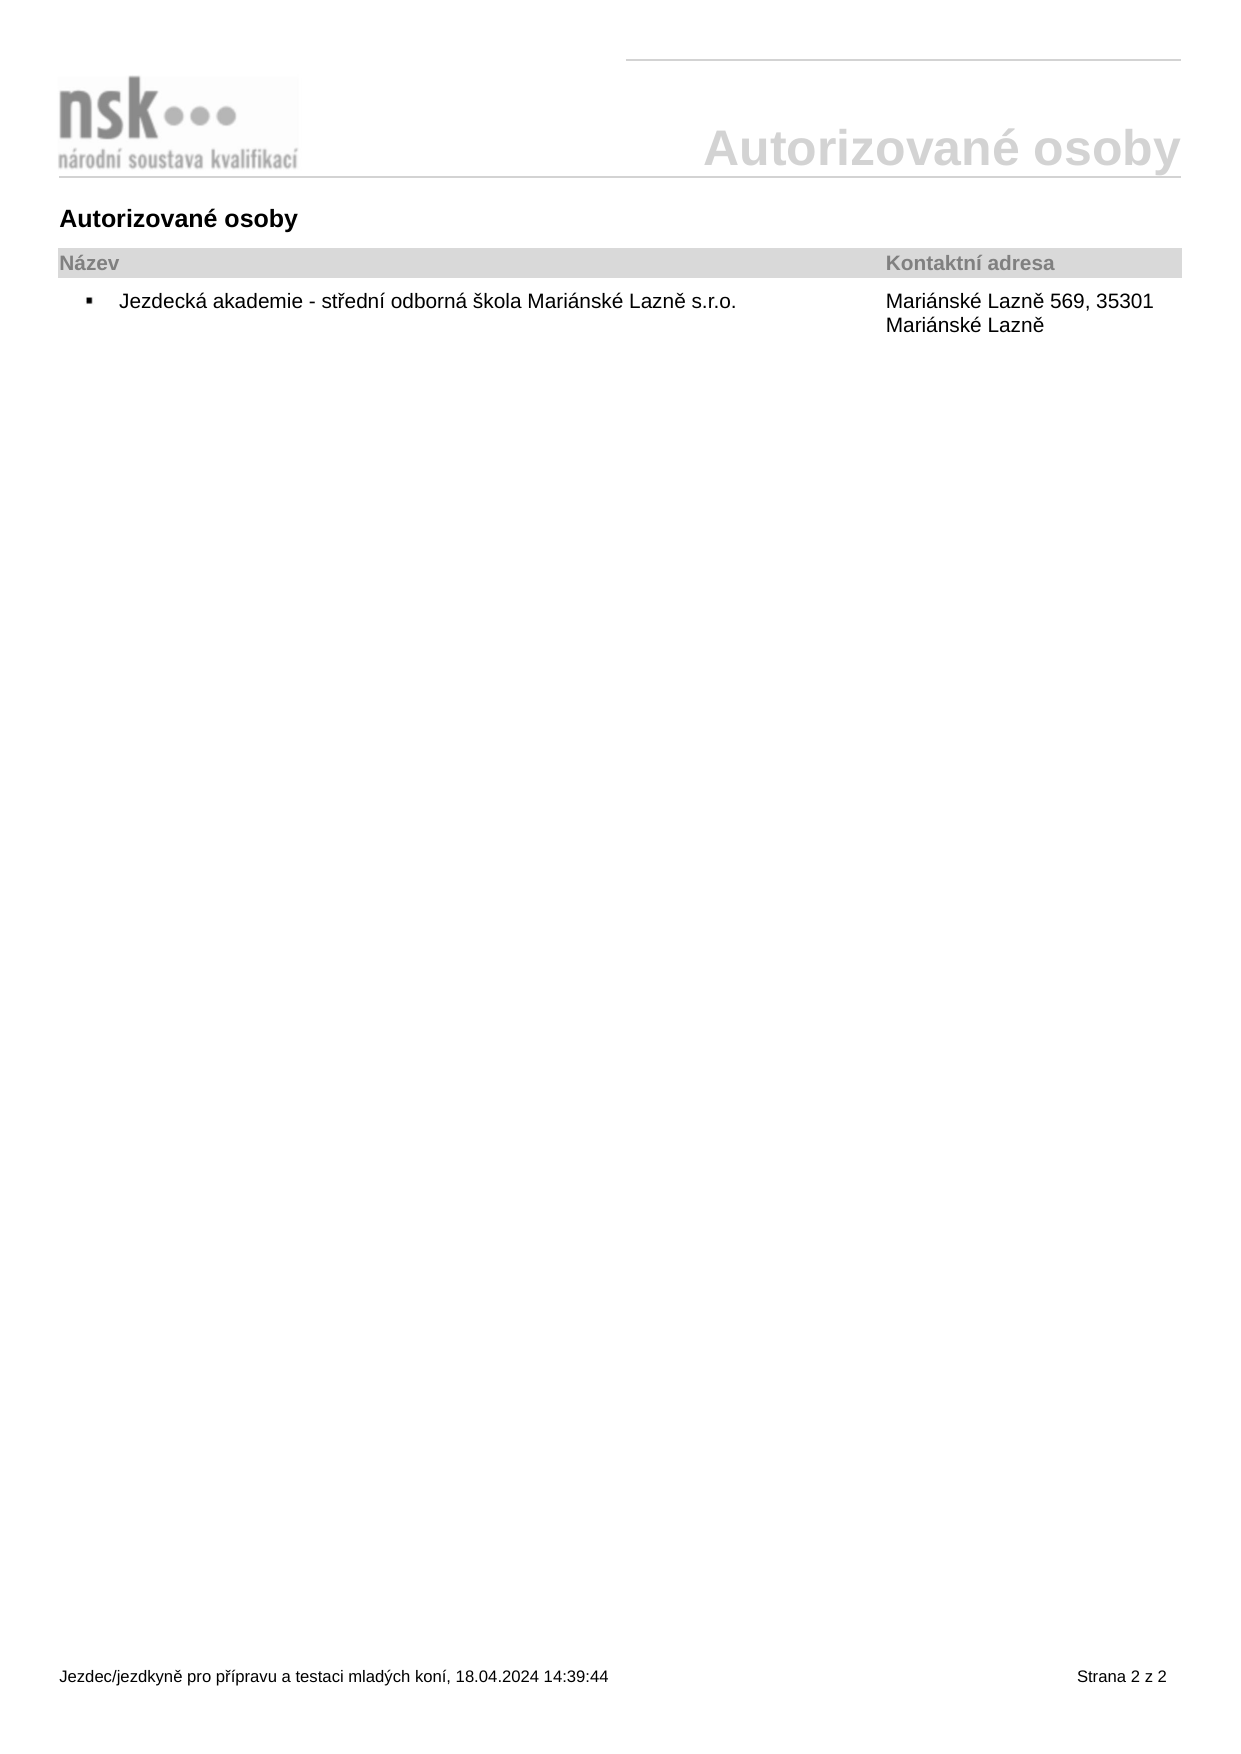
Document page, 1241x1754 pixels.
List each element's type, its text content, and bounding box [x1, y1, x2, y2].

table_cell [1167, 278, 1181, 289]
table_cell [626, 314, 860, 337]
table_cell [1167, 337, 1181, 637]
table_cell [860, 278, 886, 289]
table_cell [1167, 637, 1181, 937]
table_cell [481, 236, 617, 248]
table_cell [886, 937, 1167, 1237]
table_cell [886, 1448, 1167, 1658]
table_cell [1167, 194, 1181, 200]
table_cell [626, 337, 860, 637]
table_cell [860, 1448, 886, 1658]
table_cell [860, 194, 886, 200]
table_cell [886, 236, 1167, 248]
table_cell [119, 1237, 481, 1448]
table_cell [119, 637, 481, 937]
table_cell [119, 337, 481, 637]
table_cell [59, 937, 119, 1237]
table_cell [618, 170, 626, 176]
table_cell [59, 194, 119, 200]
table_cell [119, 314, 481, 337]
table_cell [1167, 1658, 1181, 1694]
table_cell Mariánské Lazně 569, 35301 Mariánské Lazně [886, 289, 1181, 337]
table_cell [618, 937, 626, 1237]
table_cell [618, 194, 626, 200]
table_cell [1167, 1448, 1181, 1658]
table_cell [860, 236, 886, 248]
table_cell [59, 1448, 119, 1658]
table_cell [119, 278, 481, 289]
table_cell [481, 171, 617, 176]
table_cell Kontaktní adresa [886, 250, 1180, 277]
table_cell [618, 314, 626, 337]
table_cell [626, 1448, 860, 1658]
table_cell [626, 236, 860, 248]
table_cell [481, 937, 617, 1237]
table_cell [481, 1237, 617, 1448]
table_cell [59, 314, 119, 337]
table_cell [619, 59, 626, 170]
table_cell [860, 337, 886, 637]
table_cell [59, 637, 119, 937]
table_cell [481, 337, 617, 637]
table_cell [626, 937, 860, 1237]
table_cell [618, 337, 626, 637]
table_cell [119, 937, 481, 1237]
table_cell [618, 637, 626, 937]
table_cell [618, 236, 626, 248]
table_cell [481, 1448, 617, 1658]
table_cell [626, 278, 860, 289]
table_cell [481, 637, 617, 937]
table_cell [886, 337, 1167, 637]
table_cell [59, 278, 119, 288]
table_cell [1167, 937, 1181, 1237]
table_cell Strana 2 z 2 [860, 1658, 1167, 1694]
table_cell [860, 937, 886, 1237]
table_cell [481, 278, 617, 289]
table_cell [618, 278, 626, 289]
table_cell [886, 1237, 1167, 1448]
table_cell Jezdecká akademie - střední odborná škola Mariánské Lazně s.r.o. [119, 289, 886, 314]
table_cell [860, 314, 886, 337]
table_cell [119, 171, 481, 176]
table_cell [626, 637, 860, 937]
table_cell Autorizované osoby [59, 200, 1181, 236]
picture [59, 288, 119, 313]
table_cell [626, 1237, 860, 1448]
table_cell [626, 194, 860, 200]
table_cell Jezdec/jezdkyně pro přípravu a testaci mladých koní, 18.04.2024 14:39:44 [59, 1658, 860, 1694]
table_cell [886, 278, 1167, 289]
table_cell [618, 1237, 626, 1448]
table_cell [618, 1448, 626, 1658]
table_cell [59, 171, 119, 176]
table_cell [481, 314, 617, 337]
table_cell [886, 194, 1167, 200]
table_cell [59, 337, 119, 637]
table_cell [1167, 236, 1181, 248]
table_cell [119, 194, 481, 200]
table_cell [860, 1237, 886, 1448]
table_cell [481, 194, 617, 200]
table_cell [1167, 1237, 1181, 1448]
picture [57, 59, 619, 171]
table_cell [886, 637, 1167, 937]
table_cell Název [60, 250, 885, 277]
table_cell [59, 178, 1181, 194]
table_cell [59, 236, 119, 248]
table_cell [860, 637, 886, 937]
table_cell [119, 236, 481, 248]
table_cell [59, 1237, 119, 1448]
table_cell Autorizované osoby [626, 61, 1181, 176]
table_cell [119, 1448, 481, 1658]
